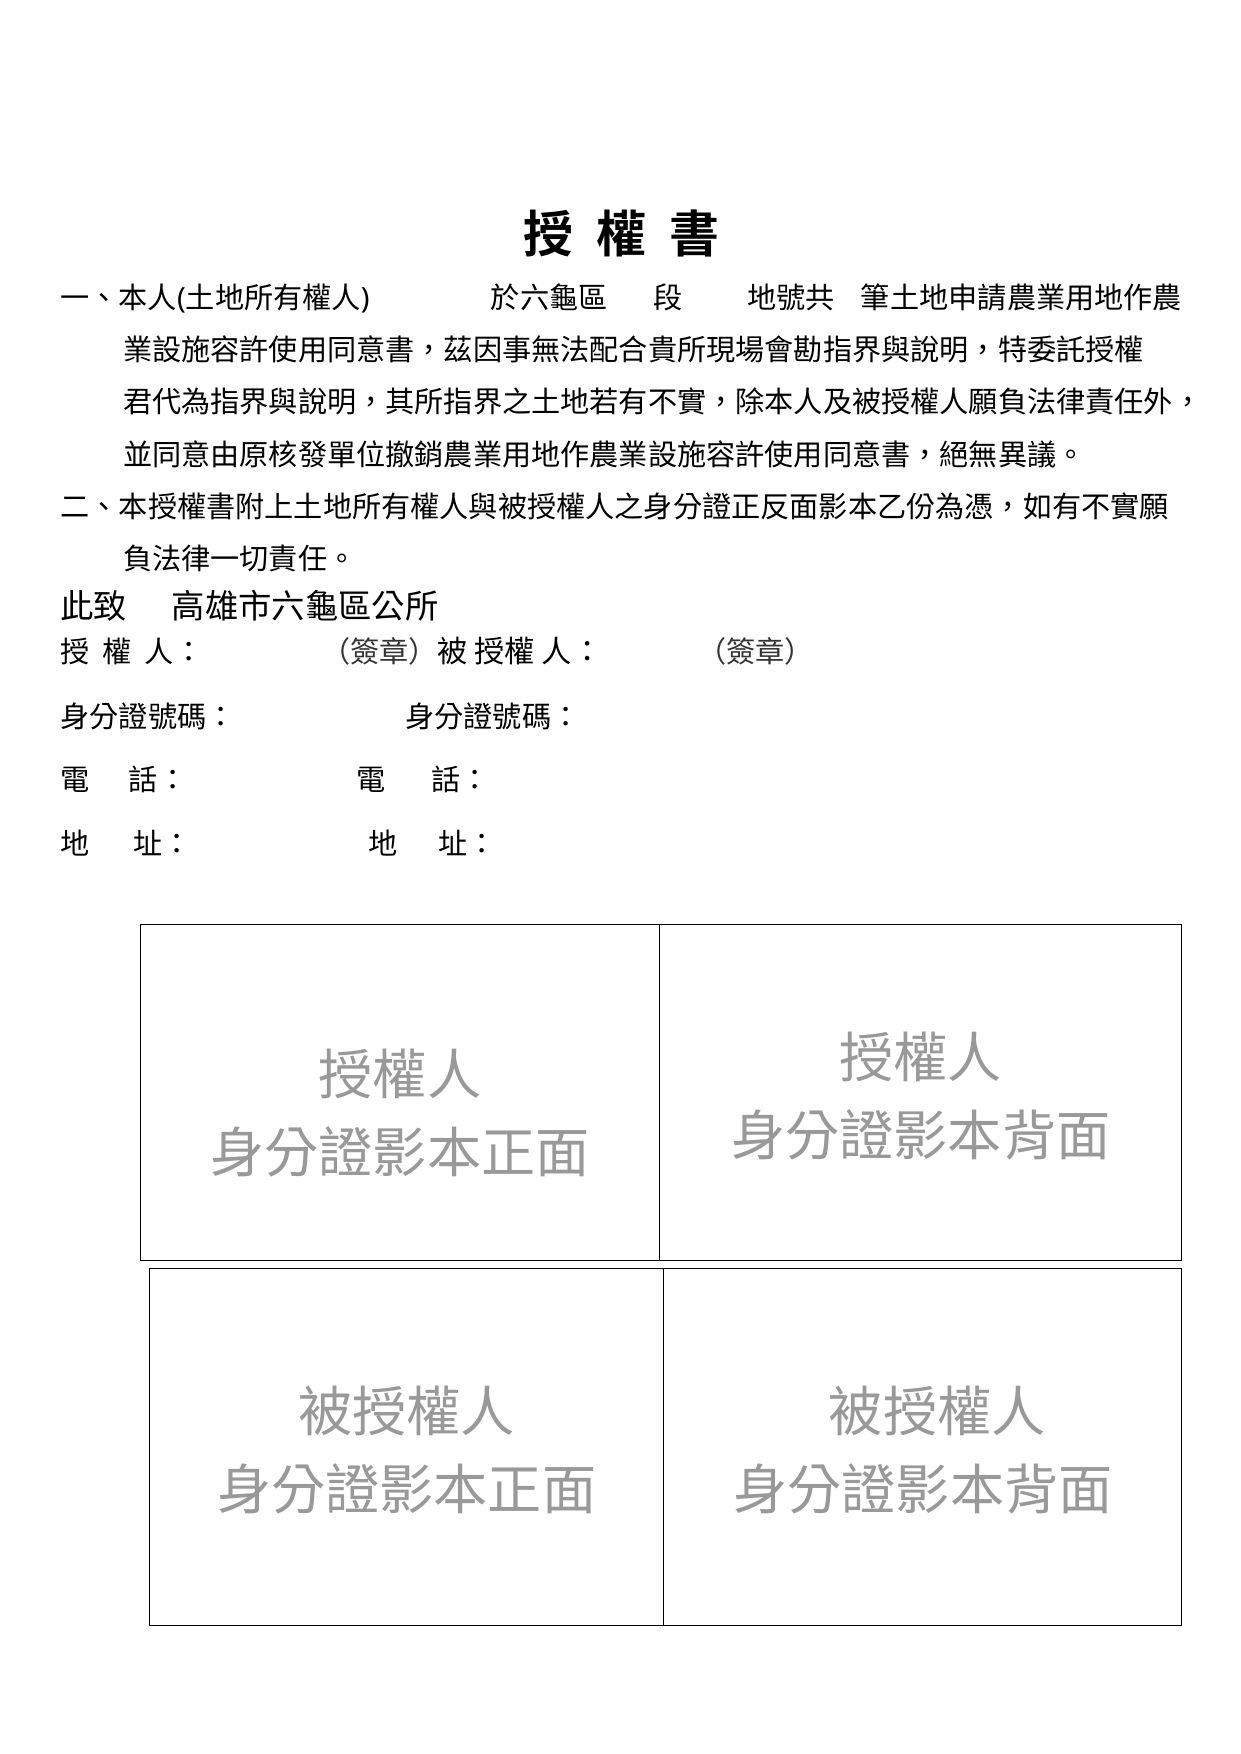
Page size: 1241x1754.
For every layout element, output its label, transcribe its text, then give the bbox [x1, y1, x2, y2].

table_header 被授權人 身分證影本背面 [664, 1269, 1181, 1624]
table_header 被授權人 身分證影本正面 [150, 1269, 663, 1624]
text 地址： 地 址： [60, 820, 1182, 862]
text 二、本授權書附上土地所有權人與被授權人之身分證正反面影本乙份為憑，如有不實願負法律一切責任。 [60, 475, 1182, 579]
table_header 授權人 身分證影本背面 [660, 925, 1181, 1260]
text 此致 高雄市六龜區公所 [60, 579, 1182, 628]
text 授 權 書 [60, 194, 1182, 267]
table_header 授權人 身分證影本正面 [141, 925, 659, 1260]
text 身分證號碼： 身分證號碼： [60, 693, 1182, 736]
text 電 話： 電 話： [60, 757, 1182, 799]
text 一、本人(土地所有權人) 於六龜區 段 地號共 筆土地申請農業用地作農業設施容許使用同意書，茲因事無法配合貴所現場會勘指界與說明，特委託授權 君代為指界與說明，其所指界之土地若有不實，除本人及被授權人願負法律責任外，並同意由原核發單位撤銷農業用地作農業設施容許使用同意書，絕無異議。 [60, 267, 1182, 475]
text 授 權 人： （簽章）被 授權 人： （簽章） [60, 628, 1182, 671]
